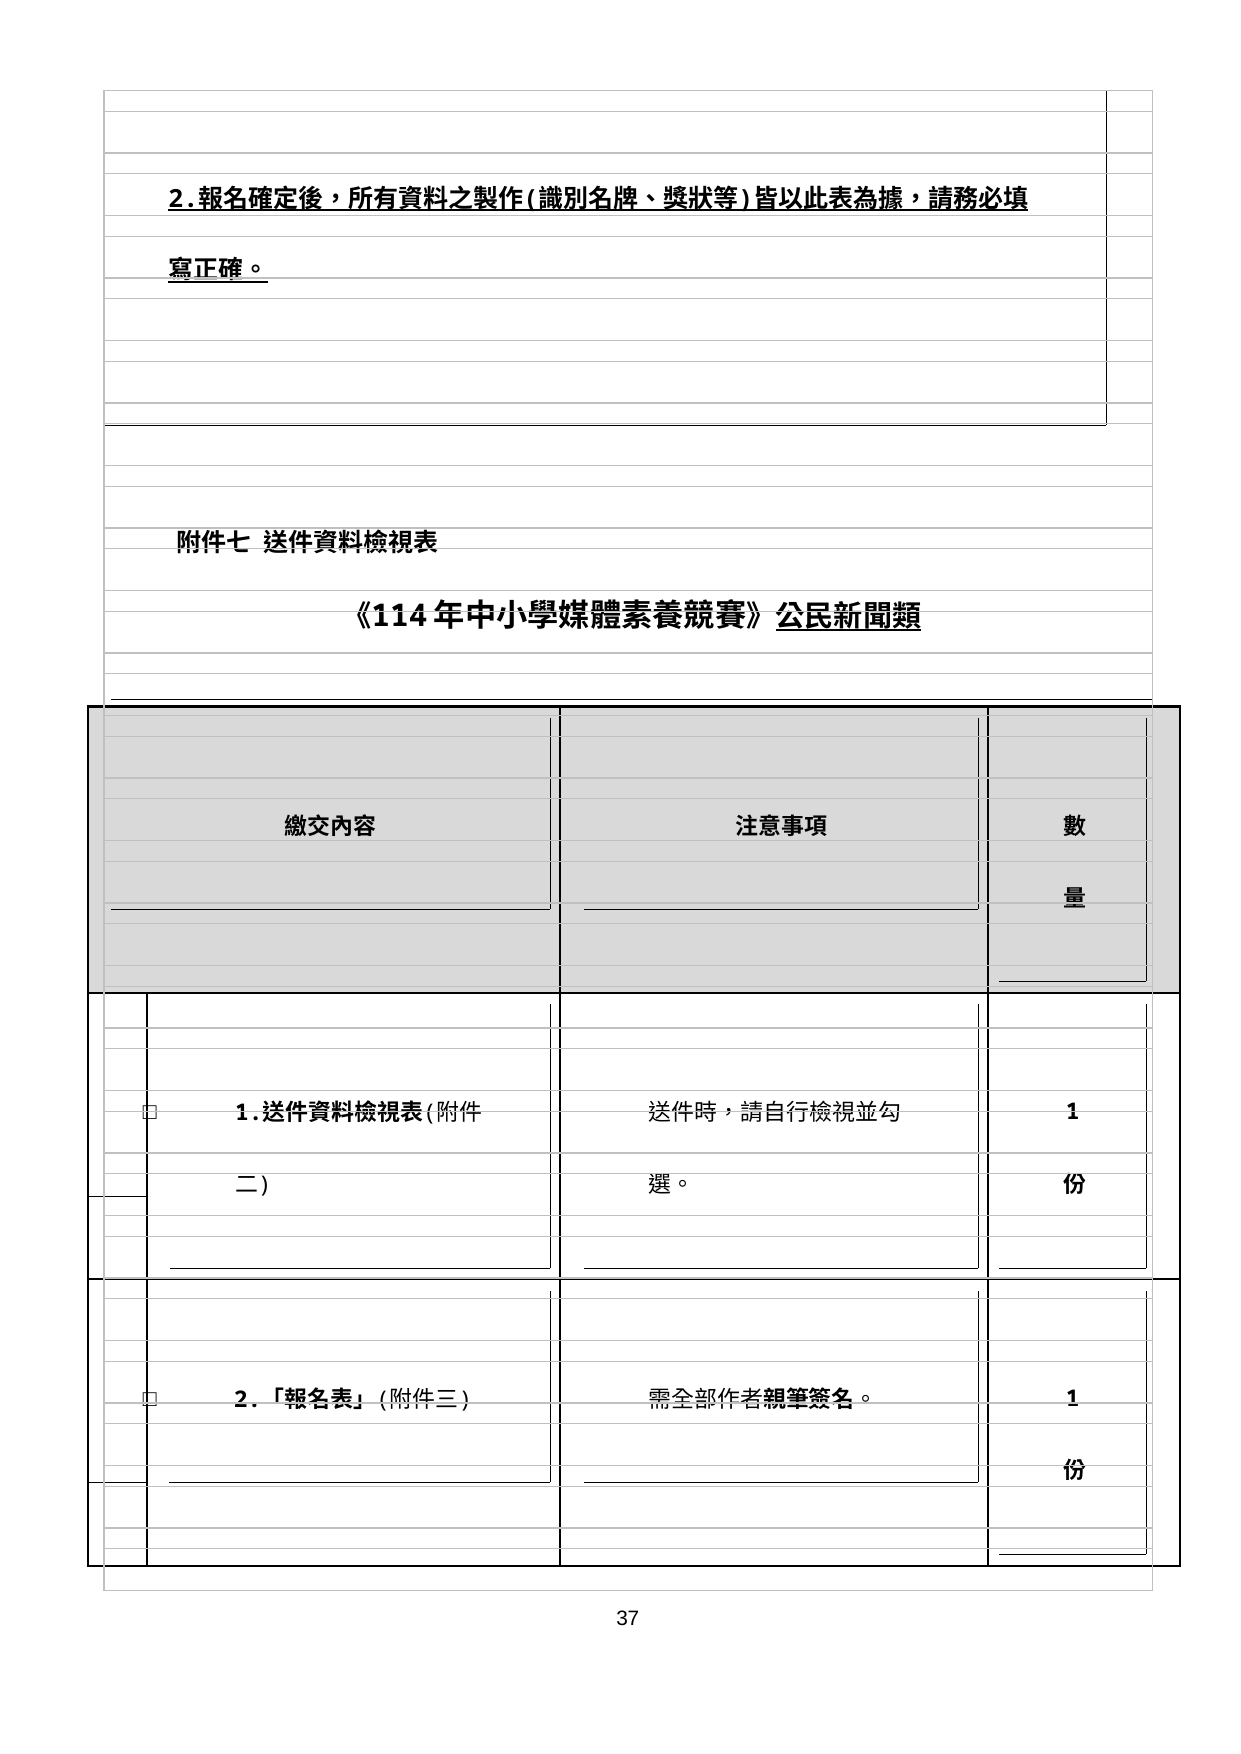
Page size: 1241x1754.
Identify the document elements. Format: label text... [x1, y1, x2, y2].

table_cell 1份 [1147, 1341, 1152, 1361]
text 2.報名確定後，所有資料之製作(識別名牌、獎狀等)皆以此表為據，請務必填寫正確。 [105, 154, 1106, 173]
table_cell 需全部作者親筆簽名。 [561, 1341, 978, 1361]
table_cell 1.送件資料檢視表(附件二) [551, 1049, 559, 1090]
table_cell 需全部作者親筆簽名。 [979, 1424, 987, 1465]
table_cell 需全部作者親筆簽名。 [561, 1487, 987, 1527]
table_header 數量 [989, 987, 1152, 992]
text 《114年中小學媒體素養競賽》公民新聞類 [111, 549, 1152, 590]
table_cell □ [105, 1029, 146, 1048]
table_cell 1.送件資料檢視表(附件二) [551, 1112, 559, 1152]
table_cell □ [89, 1483, 103, 1565]
table_cell □ [105, 1154, 146, 1173]
table_header 數量 [1147, 924, 1152, 965]
text 2.報名確定後，所有資料之製作(識別名牌、獎狀等)皆以此表為據，請務必填寫正確。 [105, 112, 1106, 152]
table_cell □ [105, 1112, 146, 1152]
table_header 注意事項 [561, 799, 978, 840]
table_cell □ [105, 1341, 146, 1361]
table_header [105, 987, 559, 992]
table_cell 2.「報名表」(附件三) [148, 1341, 550, 1361]
table_cell 1份 [989, 1154, 1146, 1173]
table_cell 1份 [1147, 1174, 1152, 1215]
table_cell 1.送件資料檢視表(附件二) [148, 1174, 550, 1215]
table_cell 1份 [989, 994, 1152, 1027]
table_header [979, 862, 987, 902]
table_cell 1.送件資料檢視表(附件二) [148, 1154, 550, 1173]
table_cell 送件時，請自行檢視並勾選。 [561, 1154, 978, 1173]
table_cell 1份 [989, 1299, 1146, 1340]
table_header [561, 924, 987, 965]
table_cell 2.「報名表」(附件三) [148, 1362, 550, 1402]
table_cell 2.「報名表」(附件三) [551, 1362, 559, 1402]
table_header [561, 708, 987, 715]
table_cell □ [89, 1197, 103, 1278]
table_cell 1份 [1147, 1487, 1152, 1527]
table_header [979, 841, 987, 861]
table_cell 需全部作者親筆簽名。 [561, 1466, 987, 1486]
table_header [561, 987, 987, 992]
text 《114年中小學媒體素養競賽》公民新聞類 [111, 529, 1152, 548]
table_cell 需全部作者親筆簽名。 [561, 1280, 987, 1298]
text 附件七 送件資料檢視表 [111, 466, 1152, 486]
table_cell 1份 [1147, 1466, 1152, 1486]
table_cell 1份 [989, 1424, 1146, 1465]
table_cell 需全部作者親筆簽名。 [979, 1299, 987, 1340]
table_header 數量 [989, 862, 1146, 902]
table_cell 1.送件資料檢視表(附件二) [148, 994, 559, 1027]
table_header [105, 737, 550, 777]
table_header 數量 [989, 841, 1146, 861]
table_cell 1份 [1147, 1404, 1152, 1423]
table_cell □ [89, 1280, 103, 1482]
table_cell 1份 [989, 1529, 1146, 1548]
table_header 數量 [1147, 904, 1152, 923]
table_cell 1份 [989, 1280, 1152, 1298]
table_cell □ [105, 1174, 146, 1196]
table_header [551, 779, 559, 798]
table_header 數量 [989, 779, 1146, 798]
table_cell □ [105, 1280, 146, 1298]
text 2.報名確定後，所有資料之製作(識別名牌、獎狀等)皆以此表為據，請務必填寫正確。 [105, 216, 1106, 236]
table_cell □ [105, 1404, 146, 1423]
table_cell 1份 [989, 1341, 1146, 1361]
table_cell 送件時，請自行檢視並勾選。 [979, 1174, 987, 1215]
table_header 數量 [1153, 708, 1179, 992]
table_cell 2.「報名表」(附件三) [148, 1487, 559, 1527]
text 2.報名確定後，所有資料之製作(識別名牌、獎狀等)皆以此表為據，請務必填寫正確。 [105, 237, 1106, 277]
table_header 數量 [1147, 841, 1152, 861]
text 《114年中小學媒體素養競賽》公民新聞類 [111, 612, 1152, 652]
table_cell 1份 [989, 1466, 1146, 1486]
table_cell 送件時，請自行檢視並勾選。 [561, 1112, 978, 1152]
table_cell 2.「報名表」(附件三) [148, 1466, 559, 1486]
table_header [105, 716, 559, 736]
table_cell 送件時，請自行檢視並勾選。 [561, 994, 987, 1027]
table_cell □ [105, 1216, 146, 1236]
table_header [561, 904, 987, 923]
table_cell 1份 [1147, 1216, 1152, 1236]
table_cell 送件時，請自行檢視並勾選。 [561, 1237, 987, 1277]
table_header [561, 737, 978, 777]
table_cell 送件時，請自行檢視並勾選。 [561, 1029, 978, 1048]
text 2.報名確定後，所有資料之製作(識別名牌、獎狀等)皆以此表為據，請務必填寫正確。 [105, 91, 1106, 111]
table_header 數量 [1147, 862, 1152, 902]
table_cell 需全部作者親筆簽名。 [561, 1549, 987, 1565]
table_cell 1份 [989, 1216, 1146, 1236]
table_cell 2.「報名表」(附件三) [148, 1529, 559, 1548]
table_cell □ [105, 1091, 146, 1111]
table_cell □ [105, 1424, 146, 1465]
table_cell 1份 [989, 1091, 1146, 1111]
table_header [979, 799, 987, 840]
table_cell □ [105, 1197, 146, 1215]
table_cell □ [105, 1362, 146, 1402]
table_cell 1份 [1147, 1529, 1152, 1548]
table_cell 送件時，請自行檢視並勾選。 [561, 1049, 978, 1090]
table_cell 2.「報名表」(附件三) [148, 1549, 559, 1565]
table_header [89, 708, 103, 992]
table_header [979, 737, 987, 777]
table_header [105, 862, 550, 902]
table_cell 1份 [1153, 994, 1179, 1278]
table_header [551, 841, 559, 861]
table_cell 1份 [989, 1549, 1152, 1565]
table_cell 需全部作者親筆簽名。 [561, 1404, 978, 1423]
text 2.報名確定後，所有資料之製作(識別名牌、獎狀等)皆以此表為據，請務必填寫正確。 [105, 174, 1106, 215]
text 附件七 送件資料檢視表 [111, 435, 1152, 465]
table_header 數量 [1147, 799, 1152, 840]
text 《114年中小學媒體素養競賽》公民新聞類 [111, 654, 1152, 673]
table_cell 1份 [1147, 1112, 1152, 1152]
table_header [551, 799, 559, 840]
table_cell 1.送件資料檢視表(附件二) [148, 1049, 550, 1090]
table_cell 送件時，請自行檢視並勾選。 [979, 1049, 987, 1090]
table_cell 1份 [989, 1487, 1146, 1527]
table_cell 1份 [989, 1362, 1146, 1402]
table_cell 1份 [989, 1237, 1152, 1277]
table_cell 2.「報名表」(附件三) [148, 1299, 550, 1340]
table_header 數量 [989, 966, 1152, 986]
table_cell 2.「報名表」(附件三) [551, 1299, 559, 1340]
table_cell 2.「報名表」(附件三) [551, 1424, 559, 1465]
table_cell 1份 [1147, 1091, 1152, 1111]
table_header [561, 716, 987, 736]
table_cell 2.「報名表」(附件三) [148, 1280, 559, 1298]
table_cell 1份 [1147, 1029, 1152, 1048]
table_header [551, 862, 559, 902]
table_cell 1份 [989, 1404, 1146, 1423]
table_header [105, 904, 559, 923]
table_cell 1.送件資料檢視表(附件二) [148, 1112, 550, 1152]
table_cell 送件時，請自行檢視並勾選。 [561, 1091, 978, 1111]
text 附件七 送件資料檢視表 [111, 487, 1152, 507]
table_cell 需全部作者親筆簽名。 [561, 1299, 978, 1340]
table_cell 1份 [989, 1049, 1146, 1090]
table_cell 需全部作者親筆簽名。 [561, 1424, 978, 1465]
table_header 繳交內容 [105, 799, 550, 840]
text 2.報名確定後，所有資料之製作(識別名牌、獎狀等)皆以此表為據，請務必填寫正確。 [105, 279, 1106, 289]
table_cell 1份 [989, 1112, 1146, 1152]
table_header [105, 841, 550, 861]
table_cell 需全部作者親筆簽名。 [561, 1529, 987, 1548]
table_cell □ [105, 1049, 146, 1090]
table_header [561, 779, 978, 798]
text 《114年中小學媒體素養競賽》公民新聞類 [111, 507, 1152, 527]
table_cell □ [105, 1529, 146, 1548]
table_cell 需全部作者親筆簽名。 [561, 1362, 978, 1402]
table_header [561, 841, 978, 861]
table_cell □ [105, 994, 146, 1027]
table_cell 1份 [1147, 1154, 1152, 1173]
table_cell □ [105, 1237, 146, 1277]
table_header [105, 708, 559, 715]
table_header 數量 [989, 737, 1146, 777]
table_cell □ [105, 1299, 146, 1340]
table_cell 1.送件資料檢視表(附件二) [148, 1091, 550, 1111]
table_header [561, 966, 987, 986]
text 《114年中小學媒體素養競賽》公民新聞類 [808, 612, 849, 629]
table_cell □ [105, 1466, 146, 1482]
table_header 數量 [989, 924, 1146, 965]
table_header 數量 [989, 799, 1146, 840]
table_cell 1.送件資料檢視表(附件二) [148, 1237, 559, 1277]
table_header 數量 [1147, 737, 1152, 777]
table_cell □ [105, 1549, 146, 1565]
table_cell 送件時，請自行檢視並勾選。 [561, 1174, 978, 1215]
table_cell 2.「報名表」(附件三) [148, 1424, 550, 1465]
text 《114年中小學媒體素養競賽》公民新聞類 [111, 591, 1152, 611]
table_cell 送件時，請自行檢視並勾選。 [561, 1216, 978, 1236]
table_header [561, 862, 978, 902]
table_header 數量 [989, 716, 1152, 736]
table_header 數量 [989, 708, 1152, 715]
table_header [551, 737, 559, 777]
table_header 數量 [1147, 779, 1152, 798]
table_cell 1份 [1153, 1280, 1179, 1565]
table_header 數量 [989, 904, 1146, 923]
table_cell 2.「報名表」(附件三) [148, 1404, 550, 1423]
table_header [105, 966, 559, 986]
table_cell 1份 [1147, 1049, 1152, 1090]
table_header [105, 924, 559, 965]
table_cell 1份 [1147, 1299, 1152, 1340]
table_cell 1份 [1073, 1174, 1082, 1182]
table_cell 1份 [1147, 1424, 1152, 1465]
table_cell 需全部作者親筆簽名。 [979, 1362, 987, 1402]
table_cell 1份 [989, 1029, 1146, 1048]
table_cell 1份 [1147, 1362, 1152, 1402]
text 《114年中小學媒體素養競賽》公民新聞類 [111, 674, 1152, 699]
table_header [105, 779, 550, 798]
table_cell 1份 [989, 1174, 1146, 1215]
table_cell □ [105, 1487, 146, 1527]
table_cell 1.送件資料檢視表(附件二) [148, 1029, 550, 1048]
table_cell 送件時，請自行檢視並勾選。 [979, 1112, 987, 1152]
table_cell 1.送件資料檢視表(附件二) [551, 1174, 559, 1215]
table_cell □ [89, 994, 103, 1196]
table_cell 1.送件資料檢視表(附件二) [148, 1216, 550, 1236]
table_header [979, 779, 987, 798]
